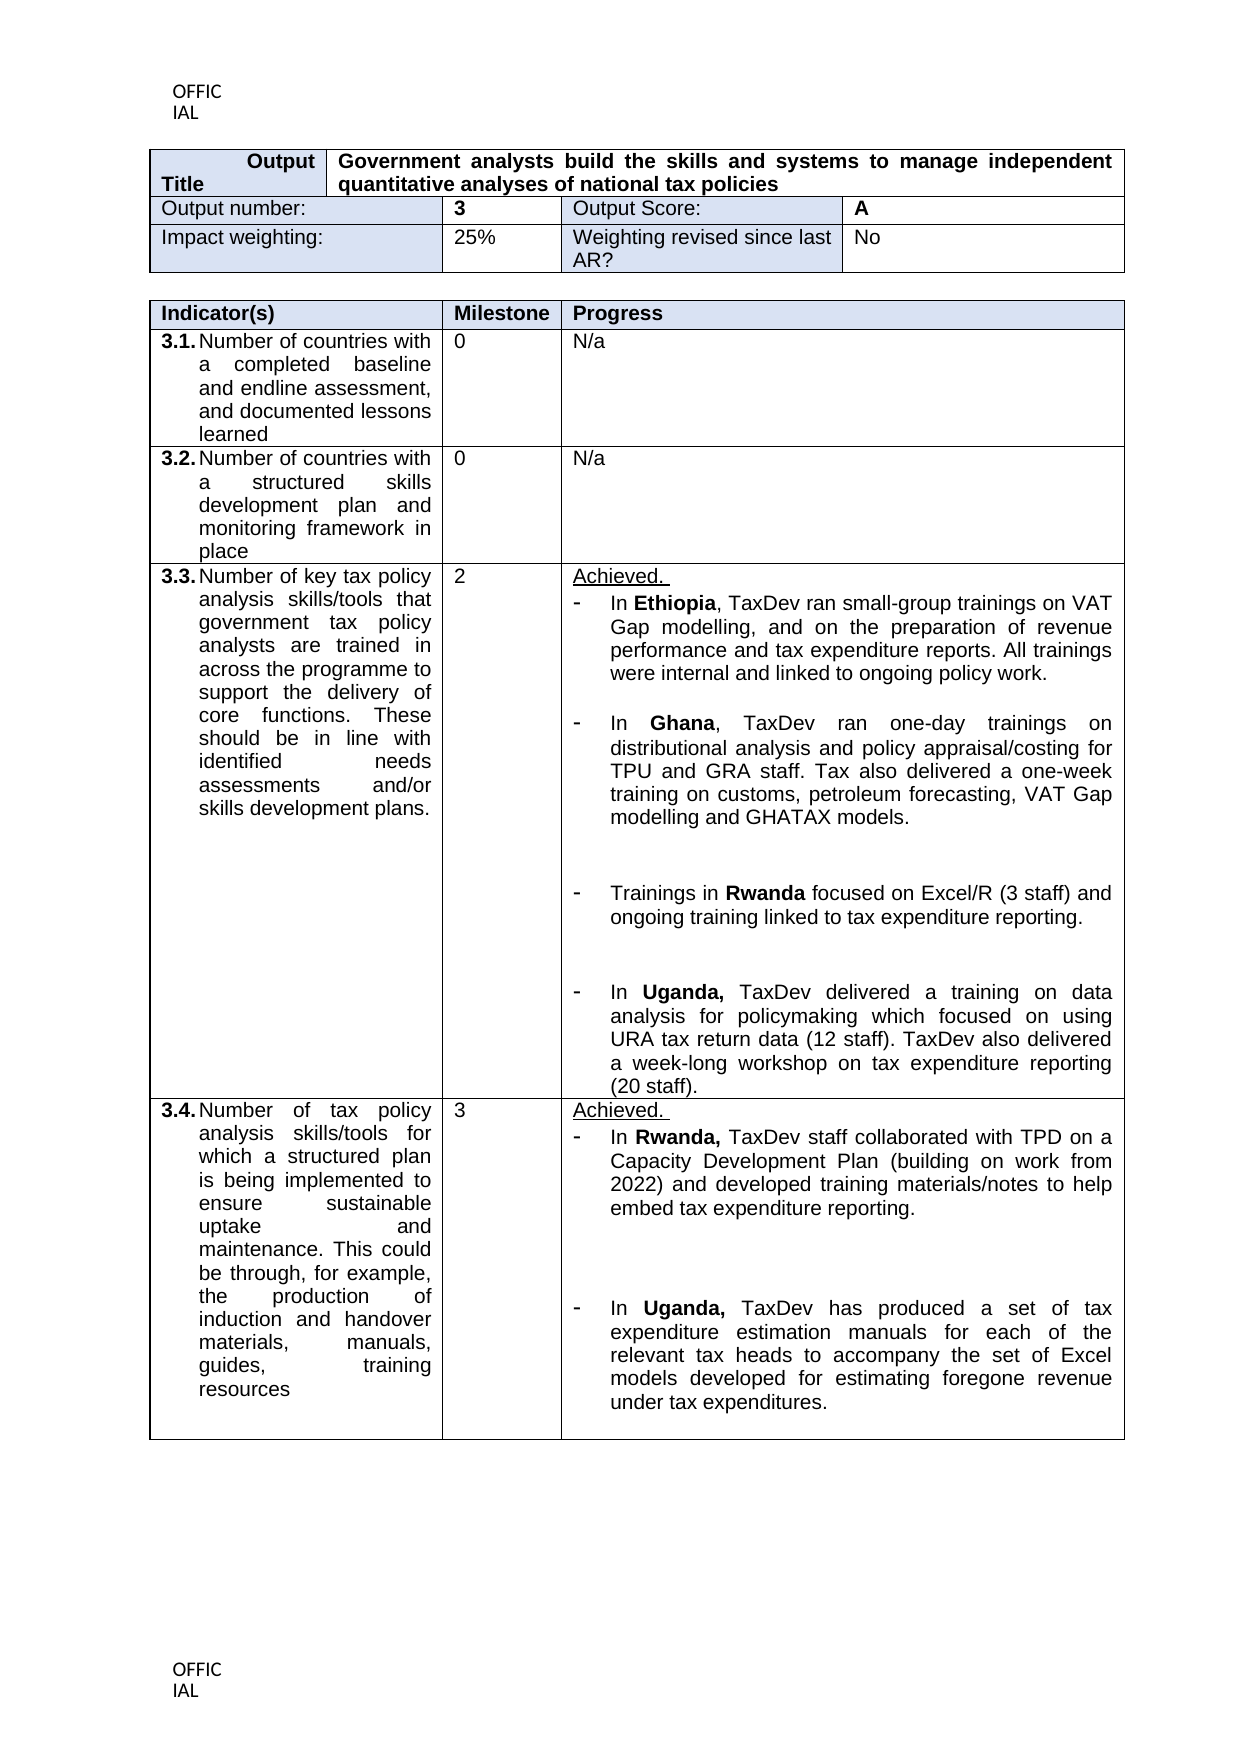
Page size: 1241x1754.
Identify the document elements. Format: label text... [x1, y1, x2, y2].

table_header Government analysts build the skills and systems to manage independent quantitative analyses of national tax policies [327, 150, 1124, 196]
table_cell Progress [562, 301, 1124, 329]
table_cell No [843, 225, 1124, 272]
table_cell 3 [443, 197, 561, 224]
table_cell Output Score: [562, 197, 842, 224]
table_cell A [843, 197, 1124, 224]
table_cell 25% [443, 225, 561, 272]
table_cell Number of key tax policy analysis skills/tools that government tax policy analysts are trained in across the programme to support the delivery of core functions. These should be in line with identified needs assessments and/or skills development plans. [151, 564, 442, 1097]
table_cell [150, 273, 443, 300]
table_cell 0 [443, 447, 561, 563]
table_cell Output number: [151, 197, 442, 224]
table_cell Achieved. In Ethiopia, TaxDev ran small-group trainings on VAT Gap modelling, and on the preparation of revenue performance and tax expenditure reports. All trainings were internal and linked to ongoing policy work. In Ghana, TaxDev ran one-day trainings on distributional analysis and policy appraisal/costing for TPU and GRA staff. Tax also delivered a one-week training on customs, petroleum forecasting, VAT Gap modelling and GHATAX models. Trainings in Rwanda focused on Excel/R (3 staff) and ongoing training linked to tax expenditure reporting. In Uganda, TaxDev delivered a training on data analysis for policymaking which focused on using URA tax return data (12 staff). TaxDev also delivered a week-long workshop on tax expenditure reporting (20 staff). [562, 564, 1124, 1097]
table_cell Impact weighting: [151, 225, 442, 272]
table_cell Milestone [443, 301, 561, 329]
table_cell N/a [562, 447, 1124, 563]
table_cell Number of tax policy analysis skills/tools for which a structured plan is being implemented to ensure sustainable uptake and maintenance. This could be through, for example, the production of induction and handover materials, manuals, guides, training resources [151, 1099, 442, 1438]
table_cell 2 [443, 564, 561, 1097]
table_cell 0 [443, 330, 561, 446]
table_cell [561, 273, 1124, 300]
table_cell Number of countries with a completed baseline and endline assessment, and documented lessons learned [151, 330, 442, 446]
table_cell Achieved. In Rwanda, TaxDev staff collaborated with TPD on a Capacity Development Plan (building on work from 2022) and developed training materials/notes to help embed tax expenditure reporting. In Uganda, TaxDev has produced a set of tax expenditure estimation manuals for each of the relevant tax heads to accompany the set of Excel models developed for estimating foregone revenue under tax expenditures. [562, 1099, 1124, 1438]
table_cell 3 [443, 1099, 561, 1438]
table_cell Indicator(s) [151, 301, 442, 329]
table_header Output Title [151, 150, 326, 196]
table_cell Weighting revised since last AR? [562, 225, 842, 272]
table_cell [443, 273, 561, 300]
table_cell N/a [562, 330, 1124, 446]
table_cell Number of countries with a structured skills development plan and monitoring framework in place [151, 447, 442, 563]
